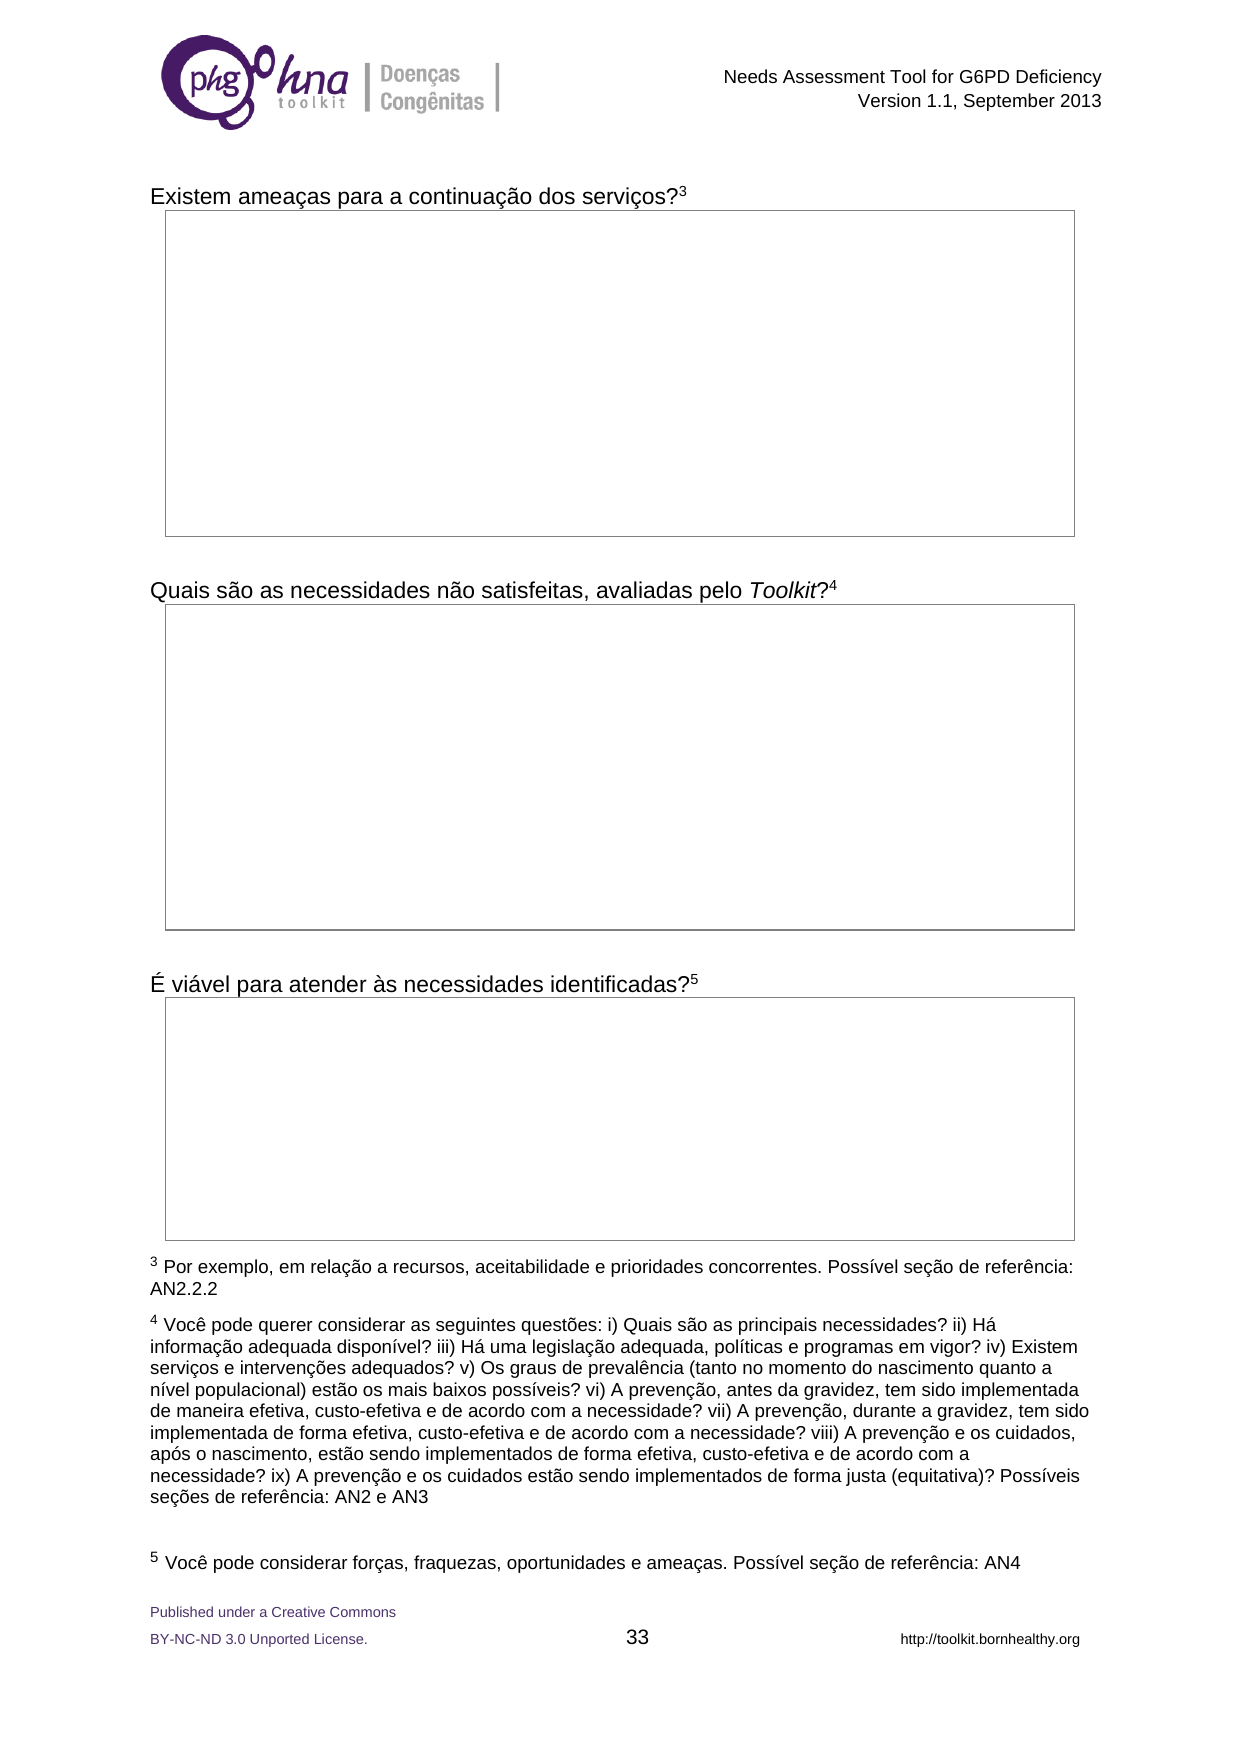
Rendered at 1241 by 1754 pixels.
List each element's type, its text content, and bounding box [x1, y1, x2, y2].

text 3 Por exemplo, em relação a recursos, aceitabilidade e prioridades concorrentes. Possível seção de referência: AN2.2.2 [150, 1253, 1090, 1299]
subtitle Quais são as necessidades não satisfeitas, avaliadas pelo Toolkit?4 [150, 574, 1090, 603]
subtitle Existem ameaças para a continuação dos serviços?3 [150, 181, 1090, 210]
text 4 Você pode querer considerar as seguintes questões: i) Quais são as principais necessidades? ii) Há informação adequada disponível? iii) Há uma legislação adequada, políticas e programas em vigor? iv) Existem serviços e intervenções adequados? v) Os graus de prevalência (tanto no momento do nascimento quanto a nível populacional) estão os mais baixos possíveis? vi) A prevenção, antes da gravidez, tem sido implementada de maneira efetiva, custo-efetiva e de acordo com a necessidade? vii) A prevenção, durante a gravidez, tem sido implementada de forma efetiva, custo-efetiva e de acordo com a necessidade? viii) A prevenção e os cuidados, após o nascimento, estão sendo implementados de forma efetiva, custo-efetiva e de acordo com a necessidade? ix) A prevenção e os cuidados estão sendo implementados de forma justa (equitativa)? Possíveis seções de referência: AN2 e AN3 [150, 1311, 1090, 1508]
subtitle É viável para atender às necessidades identificadas?5 [150, 968, 1090, 997]
subtitle 5 Você pode considerar forças, fraquezas, oportunidades e ameaças. Possível seção de referência: AN4 [150, 1545, 1090, 1574]
